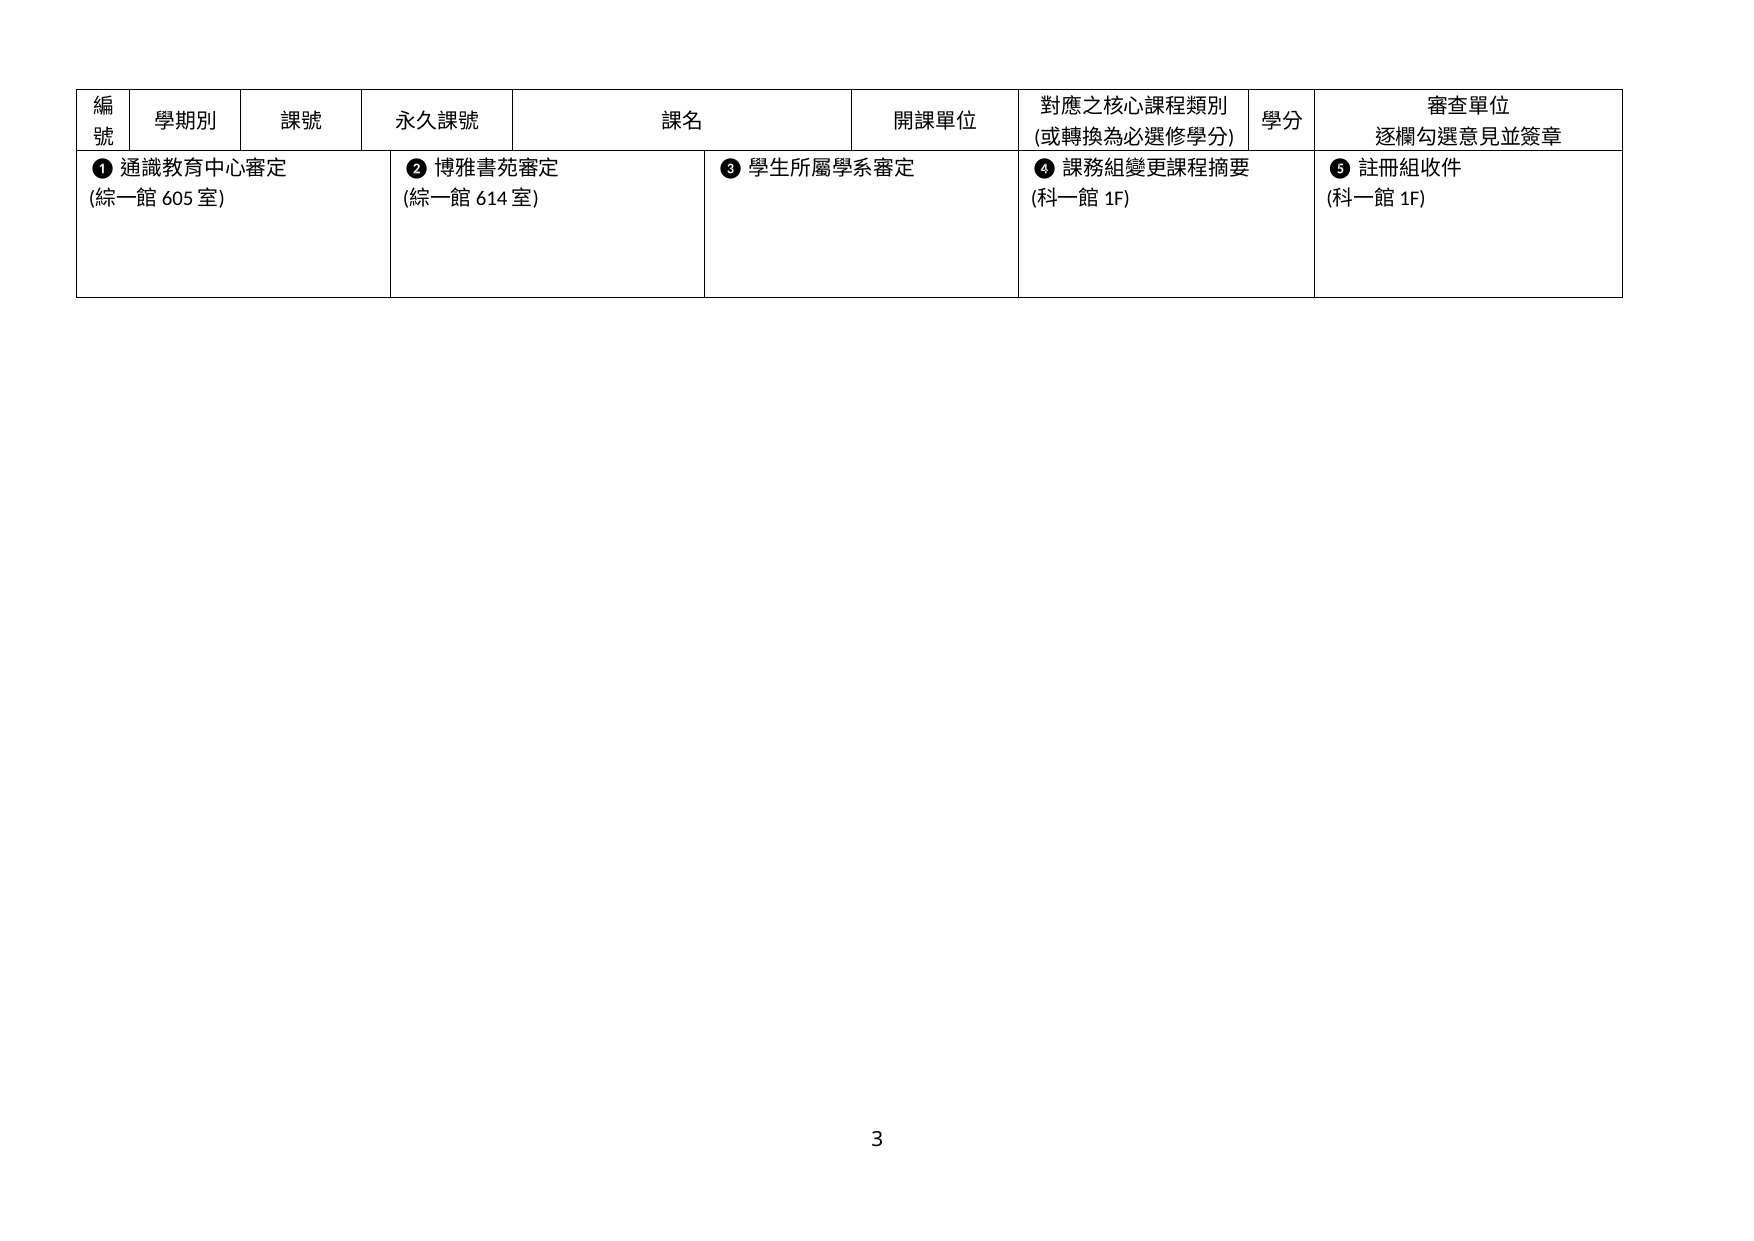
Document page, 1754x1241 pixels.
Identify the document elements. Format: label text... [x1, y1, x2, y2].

table_header 開課單位 [852, 90, 1018, 150]
table_header 審查單位 逐欄勾選意見並簽章 [1315, 90, 1622, 150]
table_cell ❹課務組變更課程摘要 (科一館1F) [1019, 151, 1314, 297]
table_cell ❶通識教育中心審定 (綜一館605室) [77, 151, 390, 297]
table_cell ❷博雅書苑審定 (綜一館614室) [391, 151, 704, 297]
table_header 對應之核心課程類別(或轉換為必選修學分) [1019, 90, 1248, 150]
table_header 學期別 [130, 90, 240, 150]
table_header 永久課號 [362, 90, 512, 150]
table_header 學分 [1249, 90, 1314, 150]
table_cell ❸學生所屬學系審定 [705, 151, 1018, 297]
table_header 編 號 [77, 90, 129, 150]
table_cell ❺註冊組收件 (科一館1F) [1315, 151, 1622, 297]
table_header 課號 [241, 90, 361, 150]
table_header 課名 [513, 90, 851, 150]
